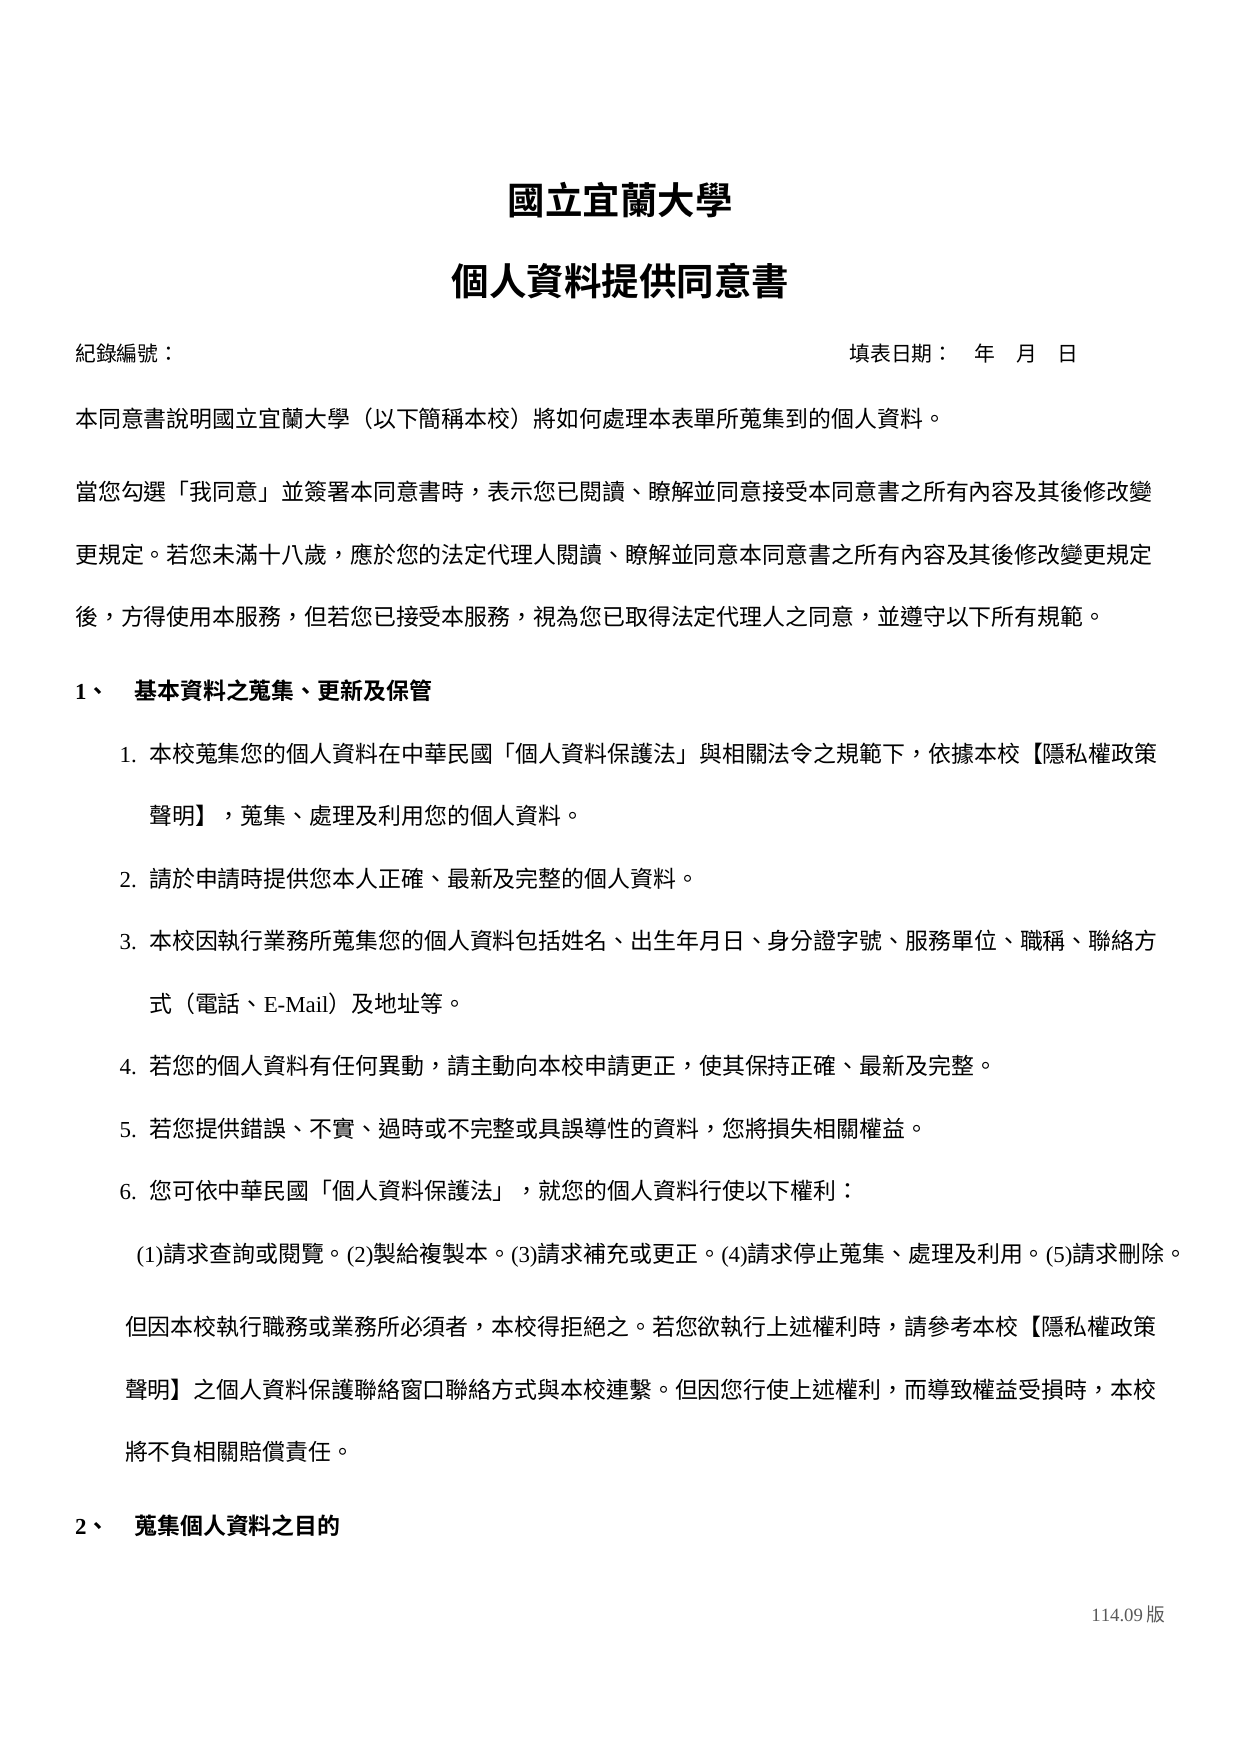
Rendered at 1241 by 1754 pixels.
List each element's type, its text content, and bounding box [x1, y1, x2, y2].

text 個人資料提供同意書 [75, 238, 1165, 300]
list 本校因執行業務所蒐集您的個人資料包括姓名、出生年月日、身分證字號、服務單位、職稱、聯絡方式（電話、E-Mail）及地址等。 [119, 898, 1165, 1023]
list 蒐集個人資料之目的 [75, 1483, 1165, 1546]
text 但因本校執行職務或業務所必須者，本校得拒絕之。若您欲執行上述權利時，請參考本校【隱私權政策聲明】之個人資料保護聯絡窗口聯絡方式與本校連繫。但因您行使上述權利，而導致權益受損時，本校將不負相關賠償責任。 [125, 1284, 1165, 1472]
text (1)請求查詢或閱覽。(2)製給複製本。(3)請求補充或更正。(4)請求停止蒐集、處理及利用。(5)請求刪除。 [136, 1211, 1165, 1273]
text 當您勾選「我同意」並簽署本同意書時，表示您已閱讀、瞭解並同意接受本同意書之所有內容及其後修改變更規定。若您未滿十八歲，應於您的法定代理人閱讀、瞭解並同意本同意書之所有內容及其後修改變更規定後，方得使用本服務，但若您已接受本服務，視為您已取得法定代理人之同意，並遵守以下所有規範。 [75, 449, 1165, 637]
text 本同意書說明國立宜蘭大學（以下簡稱本校）將如何處理本表單所蒐集到的個人資料。 [75, 376, 1165, 438]
text 國立宜蘭大學 [75, 156, 1165, 219]
list 請於申請時提供您本人正確、最新及完整的個人資料。 [119, 836, 1165, 898]
list 若您的個人資料有任何異動，請主動向本校申請更正，使其保持正確、最新及完整。 [119, 1023, 1165, 1086]
text 紀錄編號： 填表日期： 年 月 日 [75, 338, 1165, 368]
list 您可依中華民國「個人資料保護法」，就您的個人資料行使以下權利： [119, 1148, 1165, 1211]
list 基本資料之蒐集、更新及保管 [75, 648, 1165, 711]
list 若您提供錯誤、不實、過時或不完整或具誤導性的資料，您將損失相關權益。 [119, 1086, 1165, 1148]
list 本校蒐集您的個人資料在中華民國「個人資料保護法」與相關法令之規範下，依據本校【隱私權政策聲明】，蒐集、處理及利用您的個人資料。 [119, 711, 1165, 836]
